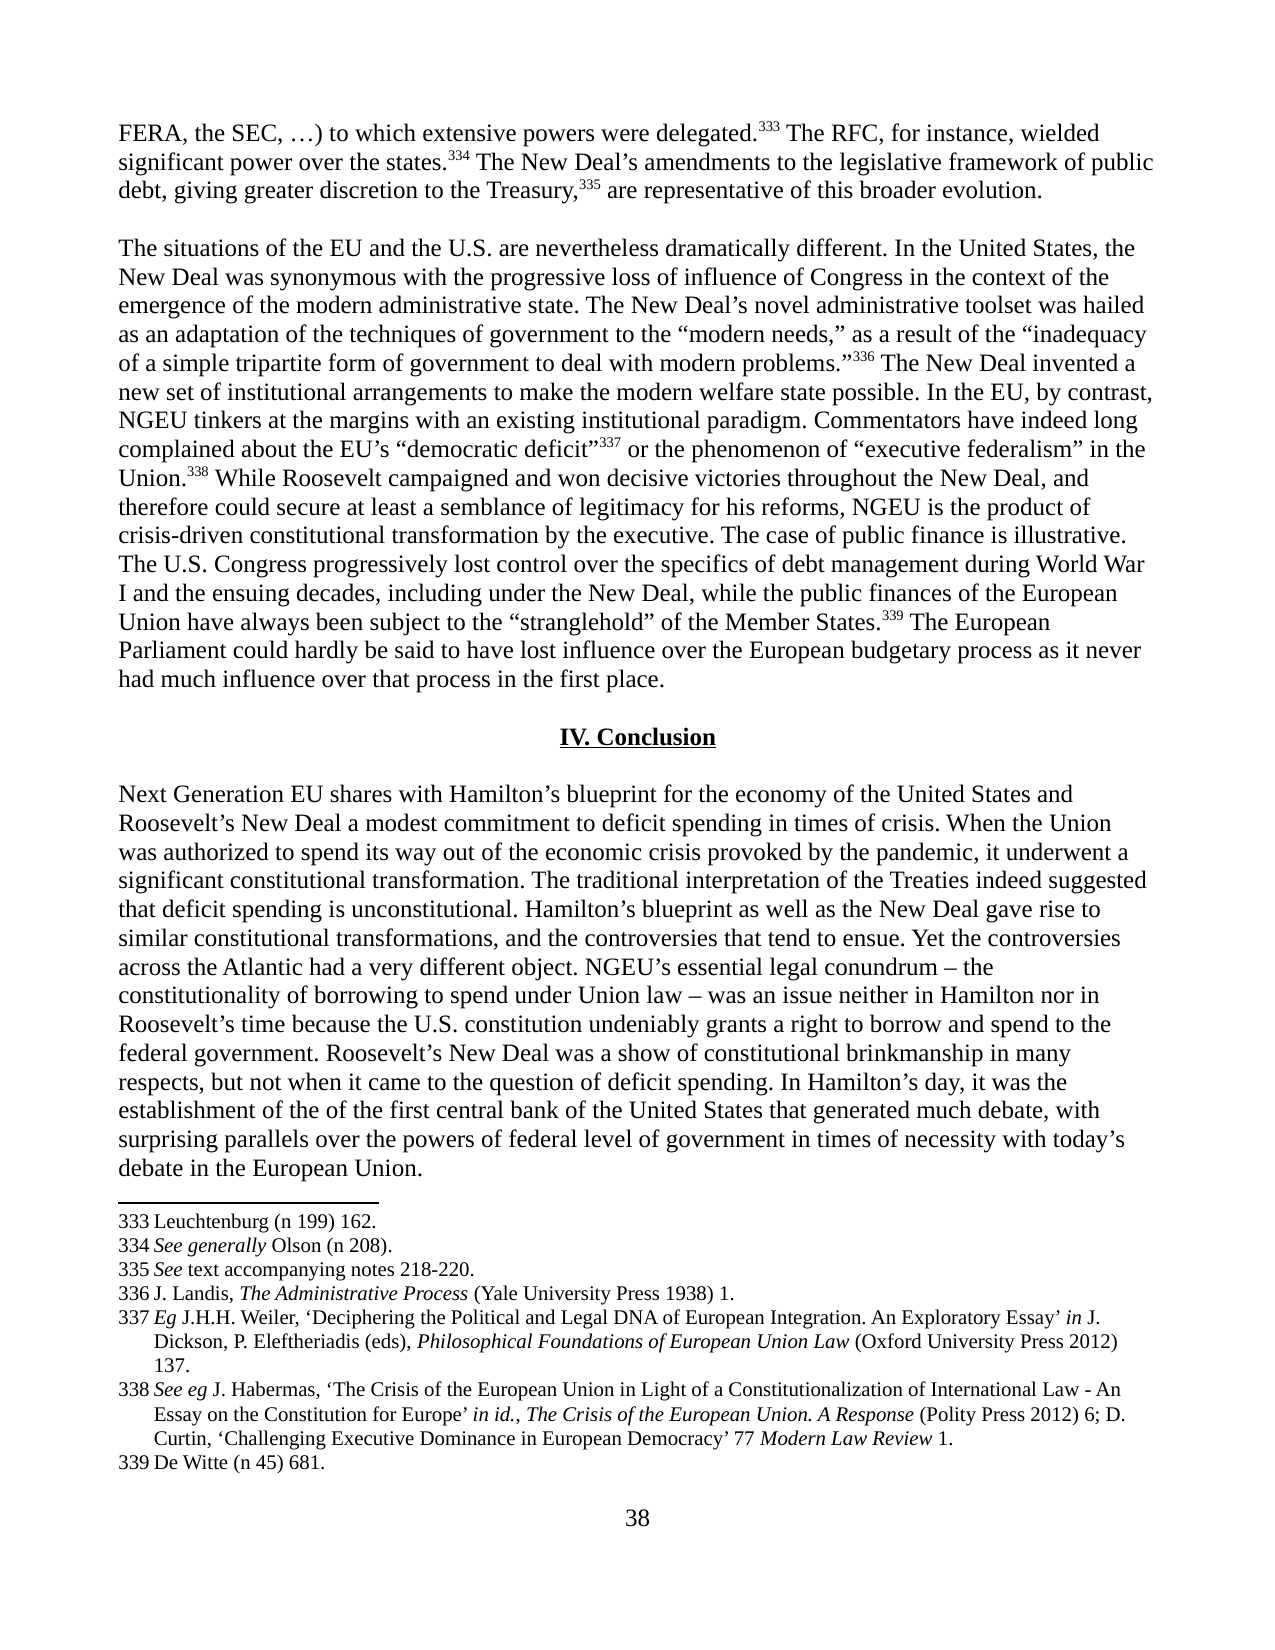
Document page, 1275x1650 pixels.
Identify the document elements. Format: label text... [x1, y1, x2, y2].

text Leuchtenburg (n 199) 162. [118, 1209, 1157, 1233]
text See text accompanying notes 218-220. [118, 1257, 1157, 1281]
text Eg J.H.H. Weiler, ‘Deciphering the Political and Legal DNA of European Integration. An Exploratory Essay’ in J. Dickson, P. Eleftheriadis (eds), Philosophical Foundations of European Union Law (Oxford University Press 2012) 137. [118, 1305, 1157, 1377]
text De Witte (n 45) 681. [118, 1449, 1157, 1474]
text Next Generation EU shares with Hamilton’s blueprint for the economy of the United States and Roosevelt’s New Deal a modest commitment to deficit spending in times of crisis. When the Union was authorized to spend its way out of the economic crisis provoked by the pandemic, it underwent a significant constitutional transformation. The traditional interpretation of the Treaties indeed suggested that deficit spending is unconstitutional. Hamilton’s blueprint as well as the New Deal gave rise to similar constitutional transformations, and the controversies that tend to ensue. Yet the controversies across the Atlantic had a very different object. NGEU’s essential legal conundrum – the constitutionality of borrowing to spend under Union law – was an issue neither in Hamilton nor in Roosevelt’s time because the U.S. constitution undeniably grants a right to borrow and spend to the federal government. Roosevelt’s New Deal was a show of constitutional brinkmanship in many respects, but not when it came to the question of deficit spending. In Hamilton’s day, it was the establishment of the of the first central bank of the United States that generated much debate, with surprising parallels over the powers of federal level of government in times of necessity with today’s debate in the European Union. [118, 779, 1157, 1182]
text The situations of the EU and the U.S. are nevertheless dramatically different. In the United States, the New Deal was synonymous with the progressive loss of influence of Congress in the context of the emergence of the modern administrative state. The New Deal’s novel administrative toolset was hailed as an adaptation of the techniques of government to the “modern needs,” as a result of the “inadequacy of a simple tripartite form of government to deal with modern problems.” The New Deal invented a new set of institutional arrangements to make the modern welfare state possible. In the EU, by contrast, NGEU tinkers at the margins with an existing institutional paradigm. Commentators have indeed long complained about the EU’s “democratic deficit” or the phenomenon of “executive federalism” in the Union. While Roosevelt campaigned and won decisive victories throughout the New Deal, and therefore could secure at least a semblance of legitimacy for his reforms, NGEU is the product of crisis-driven constitutional transformation by the executive. The case of public finance is illustrative. The U.S. Congress progressively lost control over the specifics of debt management during World War I and the ensuing decades, including under the New Deal, while the public finances of the European Union have always been subject to the “stranglehold” of the Member States. The European Parliament could hardly be said to have lost influence over the European budgetary process as it never had much influence over that process in the first place. [118, 233, 1157, 693]
text See eg J. Habermas, ‘The Crisis of the European Union in Light of a Constitutionalization of International Law - An Essay on the Constitution for Europe’ in id., The Crisis of the European Union. A Response (Polity Press 2012) 6; D. Curtin, ‘Challenging Executive Dominance in European Democracy’ 77 Modern Law Review 1. [118, 1377, 1157, 1449]
text See generally Olson (n 208). [118, 1233, 1157, 1257]
text J. Landis, The Administrative Process (Yale University Press 1938) 1. [118, 1281, 1157, 1305]
text IV. Conclusion [118, 722, 1157, 751]
text FERA, the SEC, …) to which extensive powers were delegated. The RFC, for instance, wielded significant power over the states. The New Deal’s amendments to the legislative framework of public debt, giving greater discretion to the Treasury, are representative of this broader evolution. [118, 118, 1157, 204]
